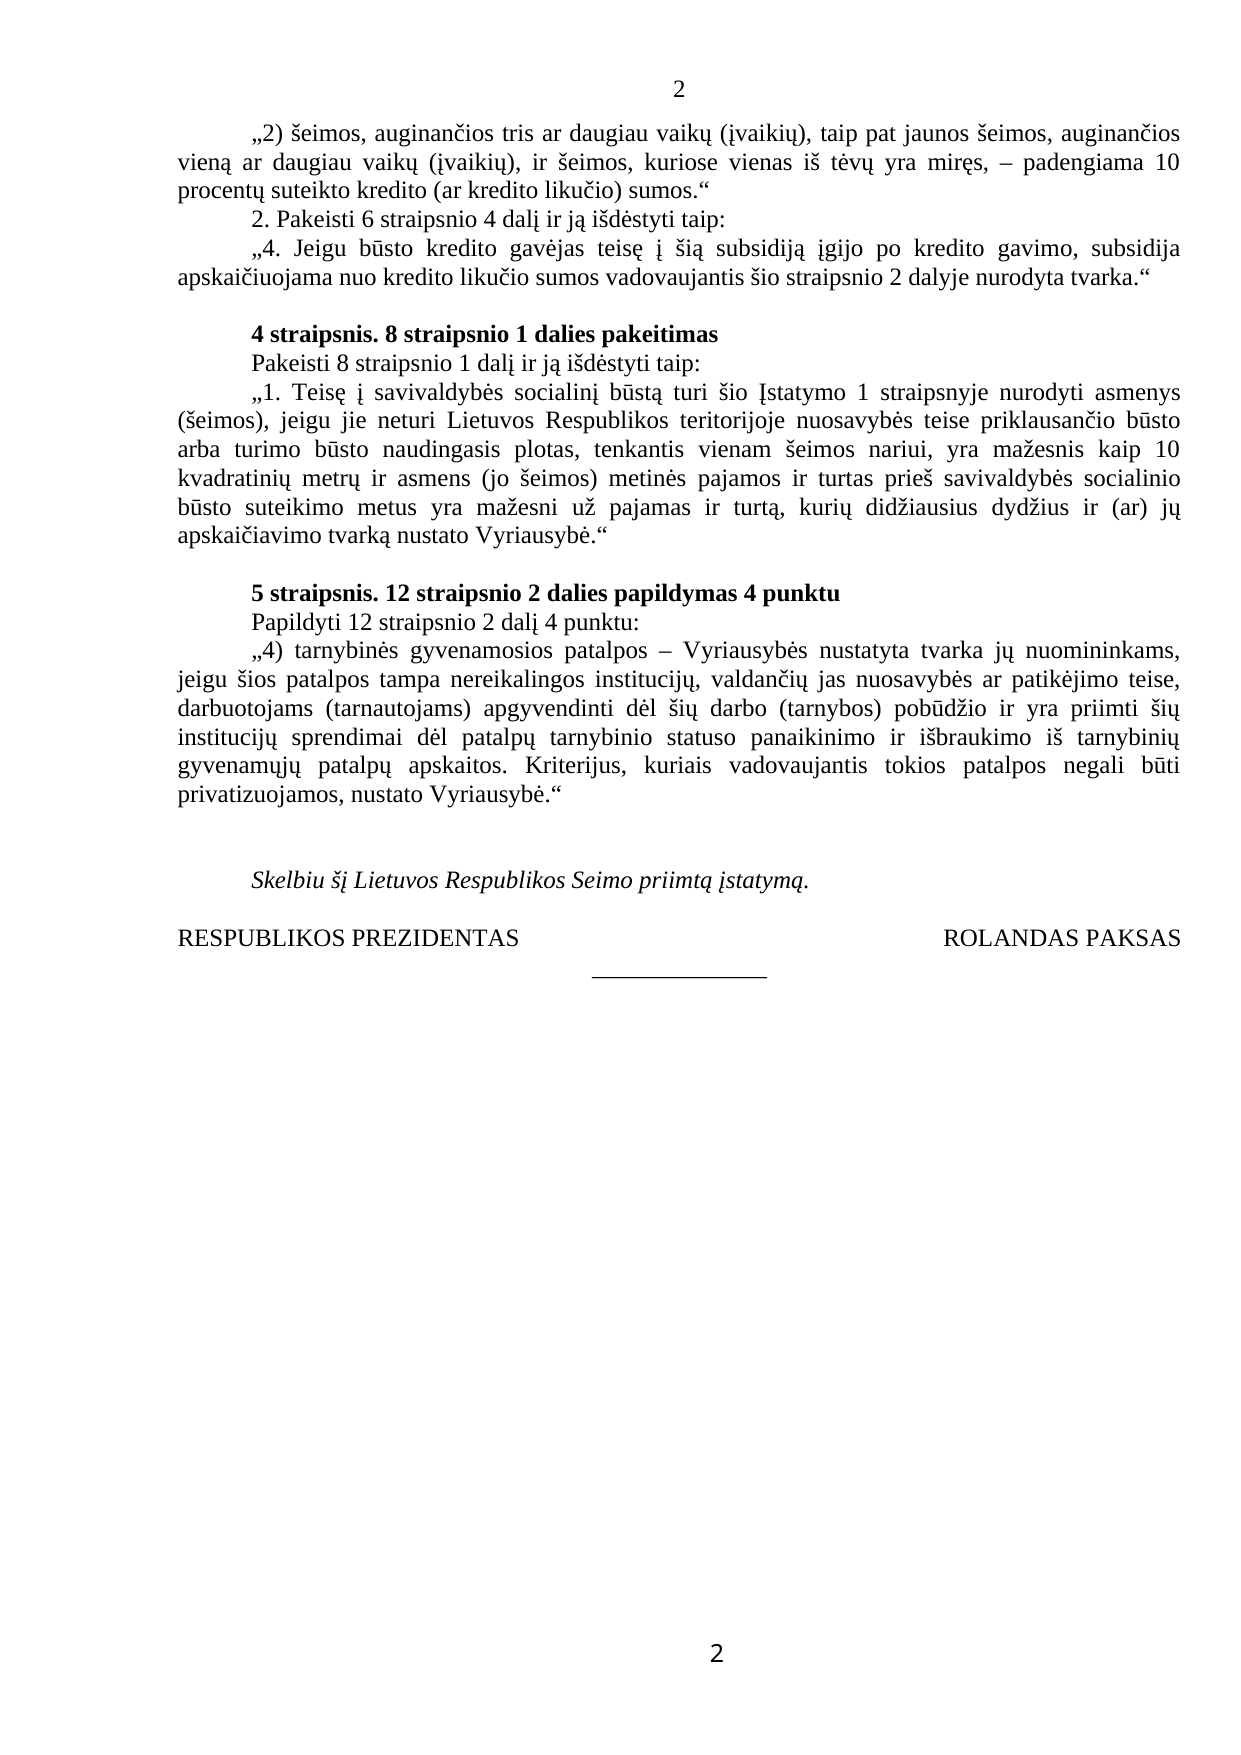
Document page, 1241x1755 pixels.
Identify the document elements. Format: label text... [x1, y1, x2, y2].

text 4 straipsnis. 8 straipsnio 1 dalies pakeitimas [177, 319, 1181, 348]
text „1. Teisę į savivaldybės socialinį būstą turi šio Įstatymo 1 straipsnyje nurodyti asmenys (šeimos), jeigu jie neturi Lietuvos Respublikos teritorijoje nuosavybės teise priklausančio būsto arba turimo būsto naudingasis plotas, tenkantis vienam šeimos nariui, yra mažesnis kaip 10 kvadratinių metrų ir asmens (jo šeimos) metinės pajamos ir turtas prieš savivaldybės socialinio būsto suteikimo metus yra mažesni už pajamas ir turtą, kurių didžiausius dydžius ir (ar) jų apskaičiavimo tvarką nustato Vyriausybė.“ [177, 377, 1181, 549]
text „4. Jeigu būsto kredito gavėjas teisę į šią subsidiją įgijo po kredito gavimo, subsidija apskaičiuojama nuo kredito likučio sumos vadovaujantis šio straipsnio 2 dalyje nurodyta tvarka.“ [177, 233, 1181, 291]
text 2. Pakeisti 6 straipsnio 4 dalį ir ją išdėstyti taip: [177, 204, 1181, 233]
text „4) tarnybinės gyvenamosios patalpos – Vyriausybės nustatyta tvarka jų nuomininkams, jeigu šios patalpos tampa nereikalingos institucijų, valdančių jas nuosavybės ar patikėjimo teise, darbuotojams (tarnautojams) apgyvendinti dėl šių darbo (tarnybos) pobūdžio ir yra priimti šių institucijų sprendimai dėl patalpų tarnybinio statuso panaikinimo ir išbraukimo iš tarnybinių gyvenamųjų patalpų apskaitos. Kriterijus, kuriais vadovaujantis tokios patalpos negali būti privatizuojamos, nustato Vyriausybė.“ [177, 636, 1181, 808]
text Skelbiu šį Lietuvos Respublikos Seimo priimtą įstatymą. [177, 866, 1181, 894]
text „2) šeimos, auginančios tris ar daugiau vaikų (įvaikių), taip pat jaunos šeimos, auginančios vieną ar daugiau vaikų (įvaikių), ir šeimos, kuriose vienas iš tėvų yra miręs, – padengiama 10 procentų suteikto kredito (ar kredito likučio) sumos.“ [177, 118, 1181, 204]
text Pakeisti 8 straipsnio 1 dalį ir ją išdėstyti taip: [177, 348, 1181, 377]
text 5 straipsnis. 12 straipsnio 2 dalies papildymas 4 punktu [177, 578, 1181, 607]
text ______________ [177, 952, 1181, 981]
text RESPUBLIKOS PREZIDENTAS ROLANDAS PAKSAS [177, 923, 1181, 952]
text Papildyti 12 straipsnio 2 dalį 4 punktu: [177, 607, 1181, 636]
